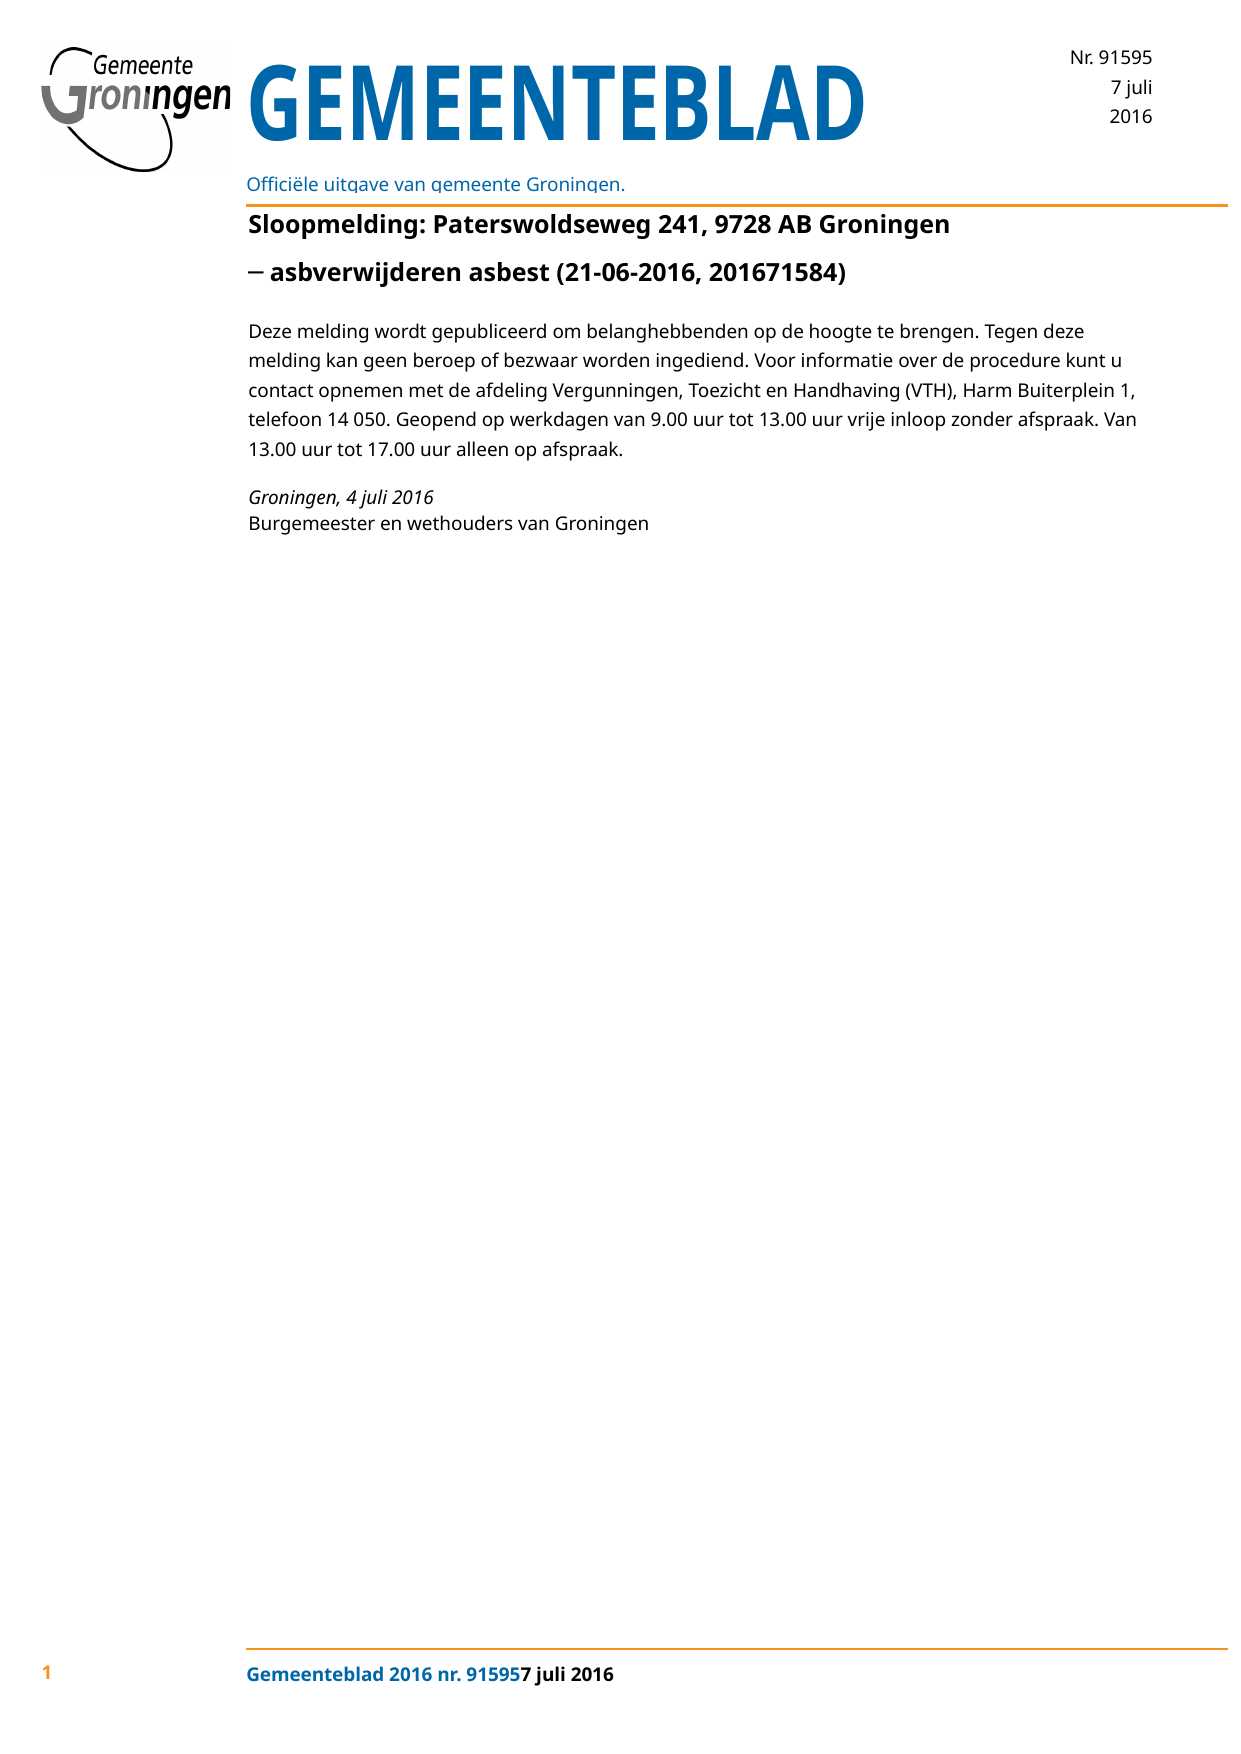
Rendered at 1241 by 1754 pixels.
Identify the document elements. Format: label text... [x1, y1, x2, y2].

picture [41, 47, 231, 172]
text Groningen, 4 juli 2016 [248, 484, 1152, 510]
text Burgemeester en wethouders van Groningen [248, 510, 1152, 536]
text Deze melding wordt gepubliceerd om belanghebbenden op de hoogte te brengen. Tegen deze melding kan geen beroep of bezwaar worden ingediend. Voor informatie over de procedure kunt u contact opnemen met de afdeling Vergunningen, Toezicht en Handhaving (VTH), Harm Buiterplein 1, telefoon 14 050. Geopend op werkdagen van 9.00 uur tot 13.00 uur vrije inloop zonder afspraak. Van 13.00 uur tot 17.00 uur alleen op afspraak. [248, 318, 1152, 462]
text Sloopmelding: Paterswoldseweg 241, 9728 AB Groningen ─ asbverwijderen asbest (21-06-2016, 201671584) [248, 207, 1152, 288]
